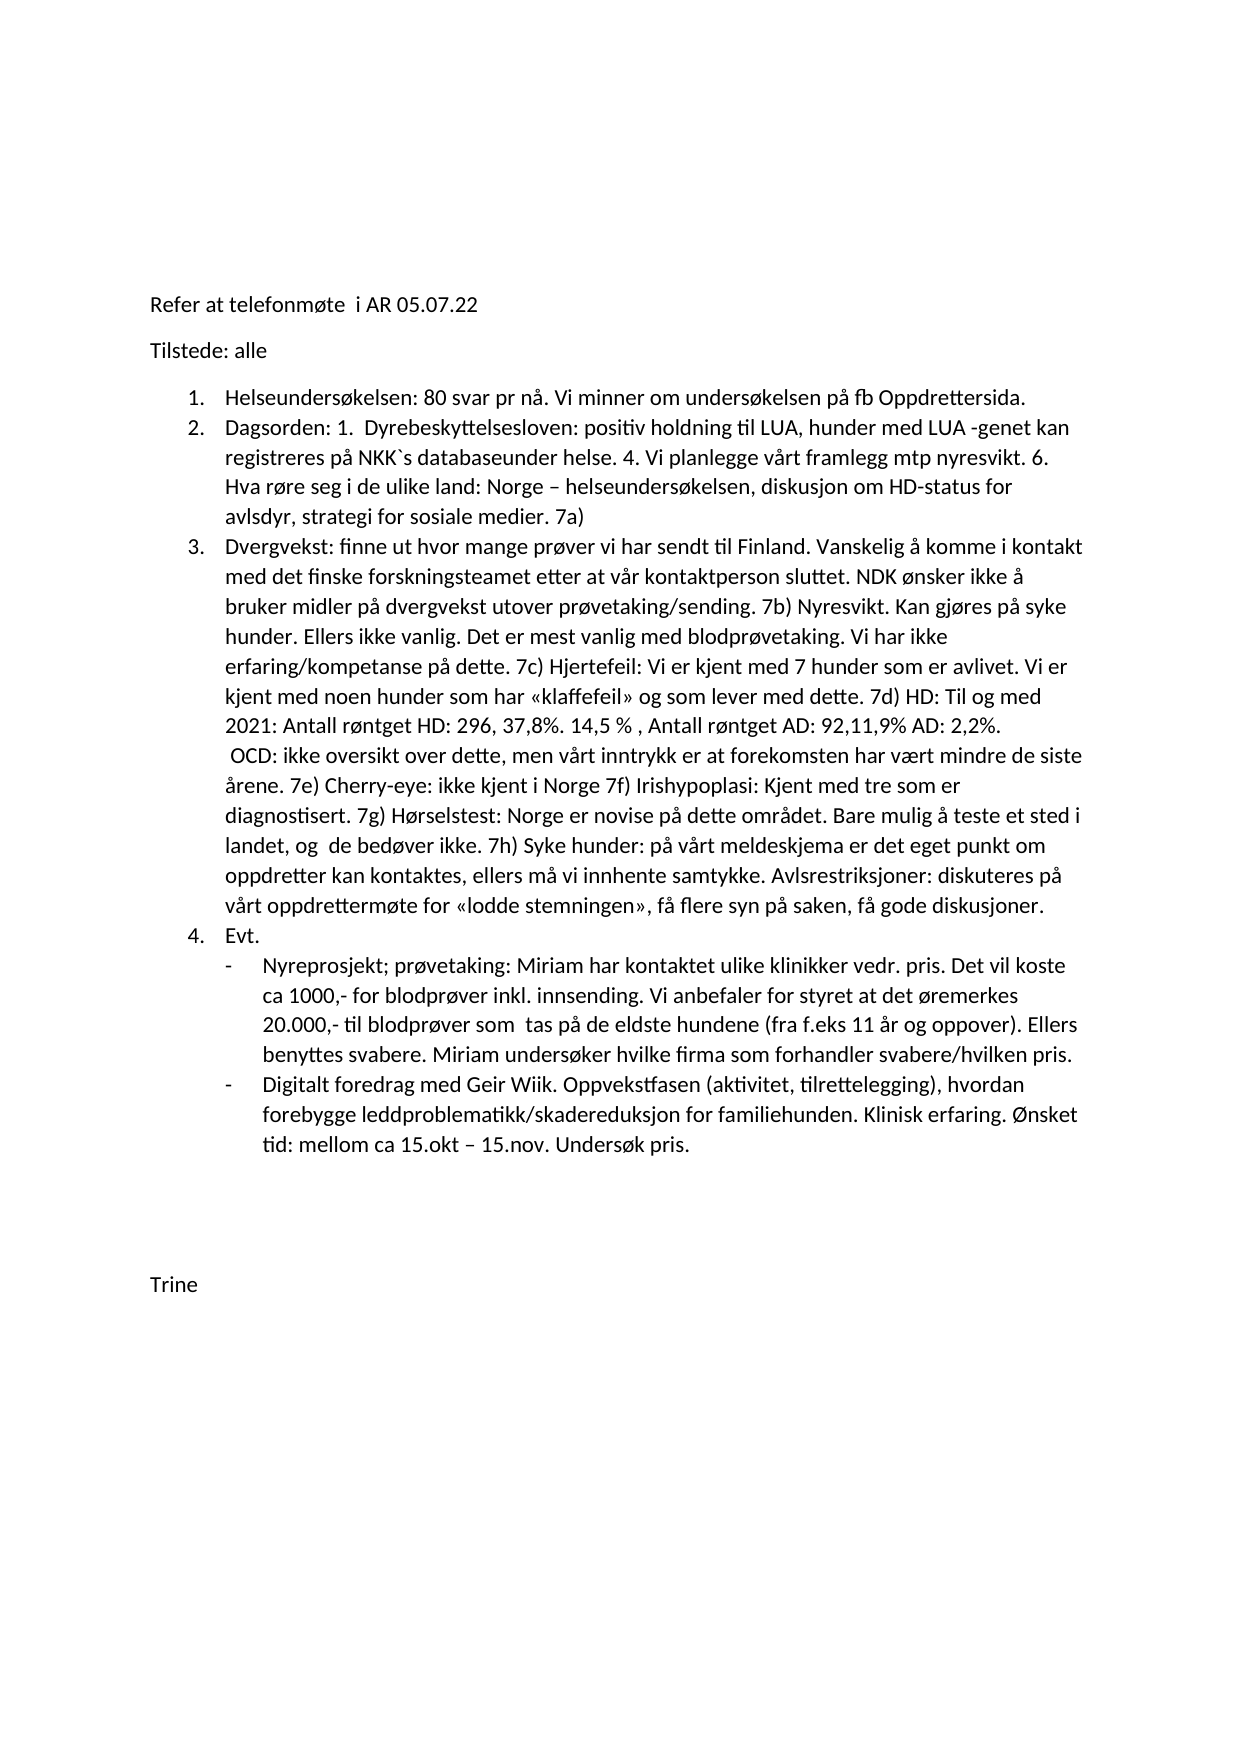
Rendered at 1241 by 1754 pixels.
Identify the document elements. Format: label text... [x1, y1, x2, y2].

text Refer at telefonmøte i AR 05.07.22 [150, 290, 1090, 318]
text Tilstede: alle [150, 336, 1090, 364]
list Dagsorden: 1. Dyrebeskyttelsesloven: positiv holdning til LUA, hunder med LUA -genet kan registreres på NKK`s databaseunder helse. 4. Vi planlegge vårt framlegg mtp nyresvikt. 6. Hva røre seg i de ulike land: Norge – helseundersøkelsen, diskusjon om HD-status for avlsdyr, strategi for sosiale medier. 7a) [187, 413, 1090, 530]
list OCD: ikke oversikt over dette, men vårt inntrykk er at forekomsten har vært mindre de siste årene. 7e) Cherry-eye: ikke kjent i Norge 7f) Irishypoplasi: Kjent med tre som er diagnostisert. 7g) Hørselstest: Norge er novise på dette området. Bare mulig å teste et sted i landet, og de bedøver ikke. 7h) Syke hunder: på vårt meldeskjema er det eget punkt om oppdretter kan kontaktes, ellers må vi innhente samtykke. Avlsrestriksjoner: diskuteres på vårt oppdrettermøte for «lodde stemningen», få flere syn på saken, få gode diskusjoner. [225, 742, 1090, 919]
list Nyreprosjekt; prøvetaking: Miriam har kontaktet ulike klinikker vedr. pris. Det vil koste ca 1000,- for blodprøver inkl. innsending. Vi anbefaler for styret at det øremerkes 20.000,- til blodprøver som tas på de eldste hundene (fra f.eks 11 år og oppover). Ellers benyttes svabere. Miriam undersøker hvilke firma som forhandler svabere/hvilken pris. [225, 951, 1090, 1068]
list Evt. [187, 921, 1090, 949]
list Dvergvekst: finne ut hvor mange prøver vi har sendt til Finland. Vanskelig å komme i kontakt med det finske forskningsteamet etter at vår kontaktperson sluttet. NDK ønsker ikke å bruker midler på dvergvekst utover prøvetaking/sending. 7b) Nyresvikt. Kan gjøres på syke hunder. Ellers ikke vanlig. Det er mest vanlig med blodprøvetaking. Vi har ikke erfaring/kompetanse på dette. 7c) Hjertefeil: Vi er kjent med 7 hunder som er avlivet. Vi er kjent med noen hunder som har «klaffefeil» og som lever med dette. 7d) HD: Til og med 2021: Antall røntget HD: 296, 37,8%. 14,5 % , Antall røntget AD: 92,11,9% AD: 2,2%. [187, 532, 1090, 740]
text Trine [150, 1270, 1090, 1298]
list Digitalt foredrag med Geir Wiik. Oppvekstfasen (aktivitet, tilrettelegging), hvordan forebygge leddproblematikk/skadereduksjon for familiehunden. Klinisk erfaring. Ønsket tid: mellom ca 15.okt – 15.nov. Undersøk pris. [225, 1070, 1090, 1158]
list Helseundersøkelsen: 80 svar pr nå. Vi minner om undersøkelsen på fb Oppdrettersida. [187, 383, 1090, 411]
